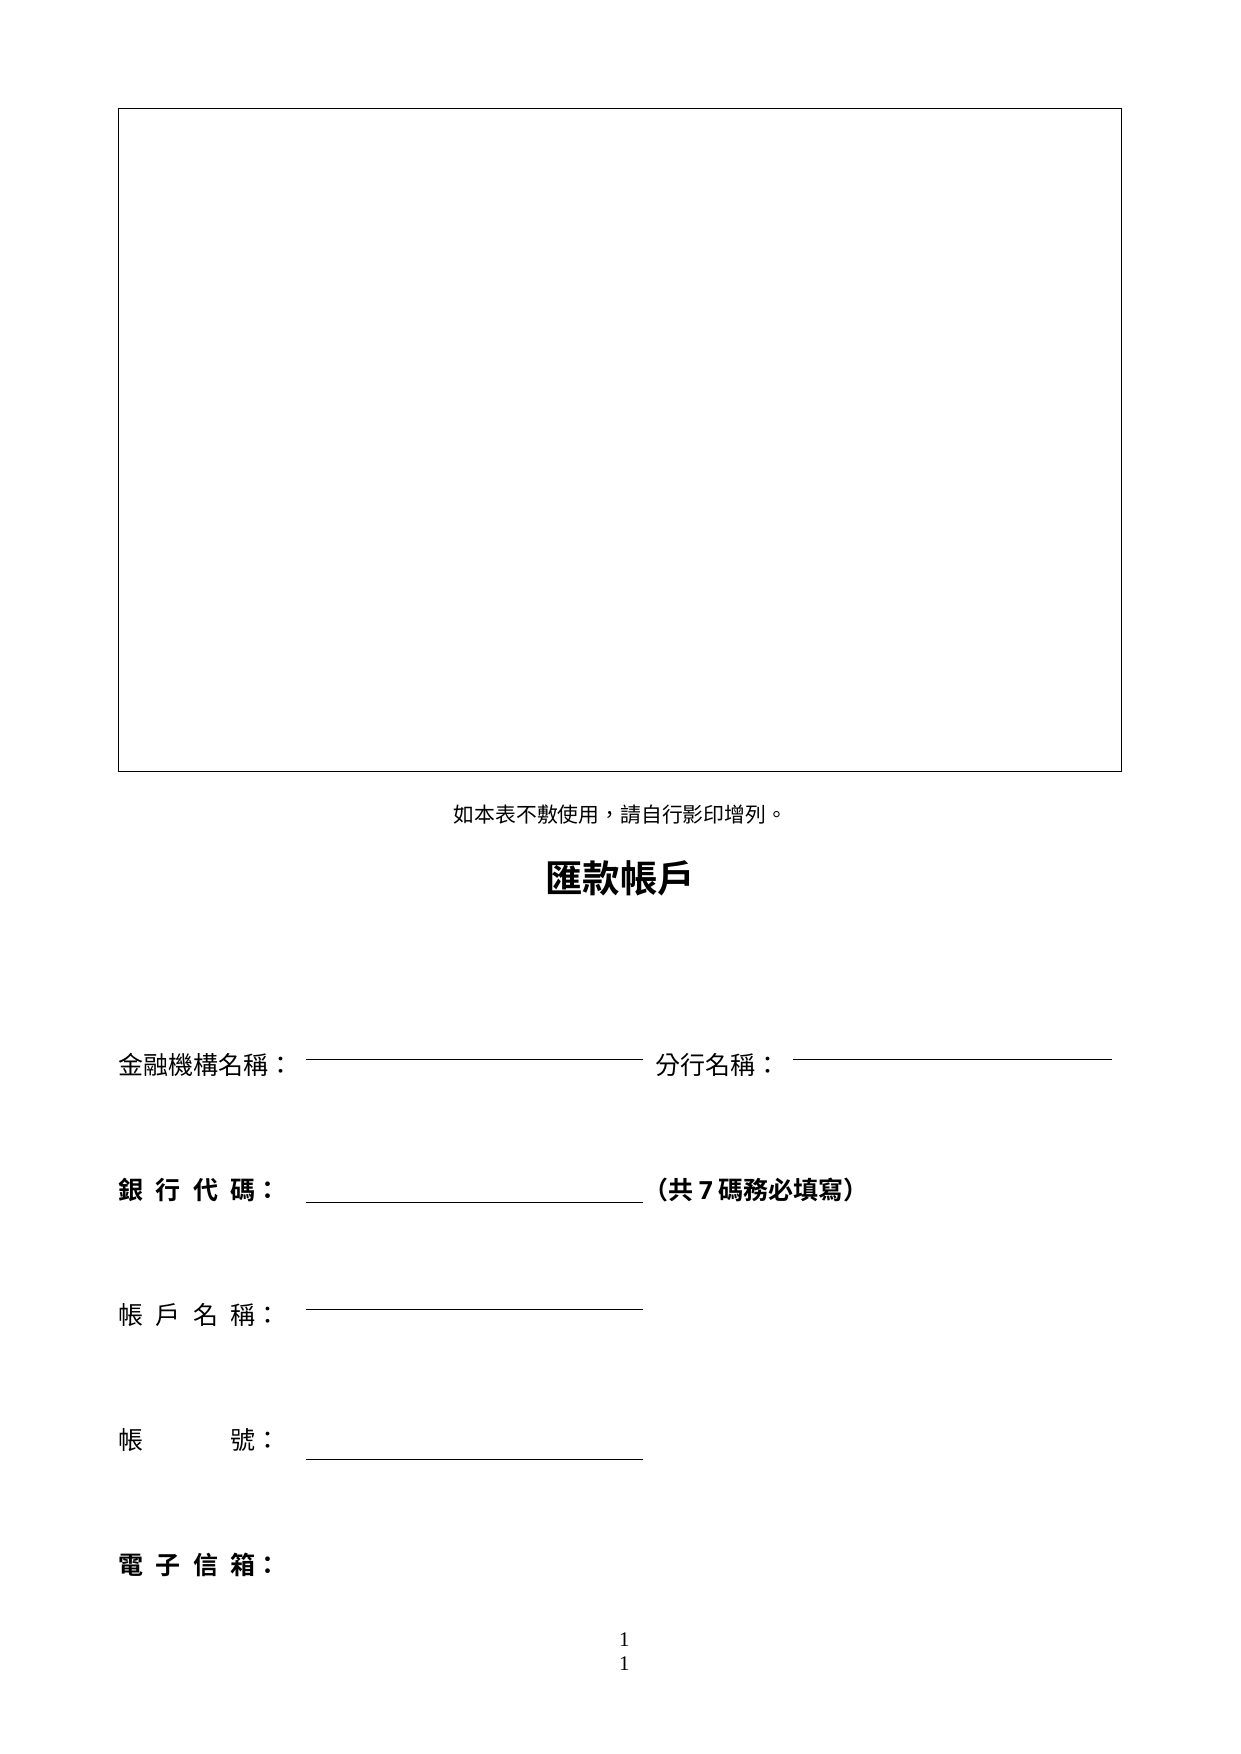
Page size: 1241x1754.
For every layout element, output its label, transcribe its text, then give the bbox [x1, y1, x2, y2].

text 帳 戶 名 稱： [118, 1272, 1122, 1334]
text 匯款帳戶 [118, 834, 1122, 897]
text 金融機構名稱： 分行名稱： [118, 1022, 1122, 1084]
text 銀 行 代 碼： （共7碼務必填寫） [118, 1147, 1122, 1209]
text 帳 號： [118, 1397, 1122, 1459]
table_cell [119, 109, 1121, 771]
text 如本表不敷使用，請自行影印增列。 [118, 772, 1122, 834]
text 電 子 信 箱： [118, 1522, 1122, 1584]
